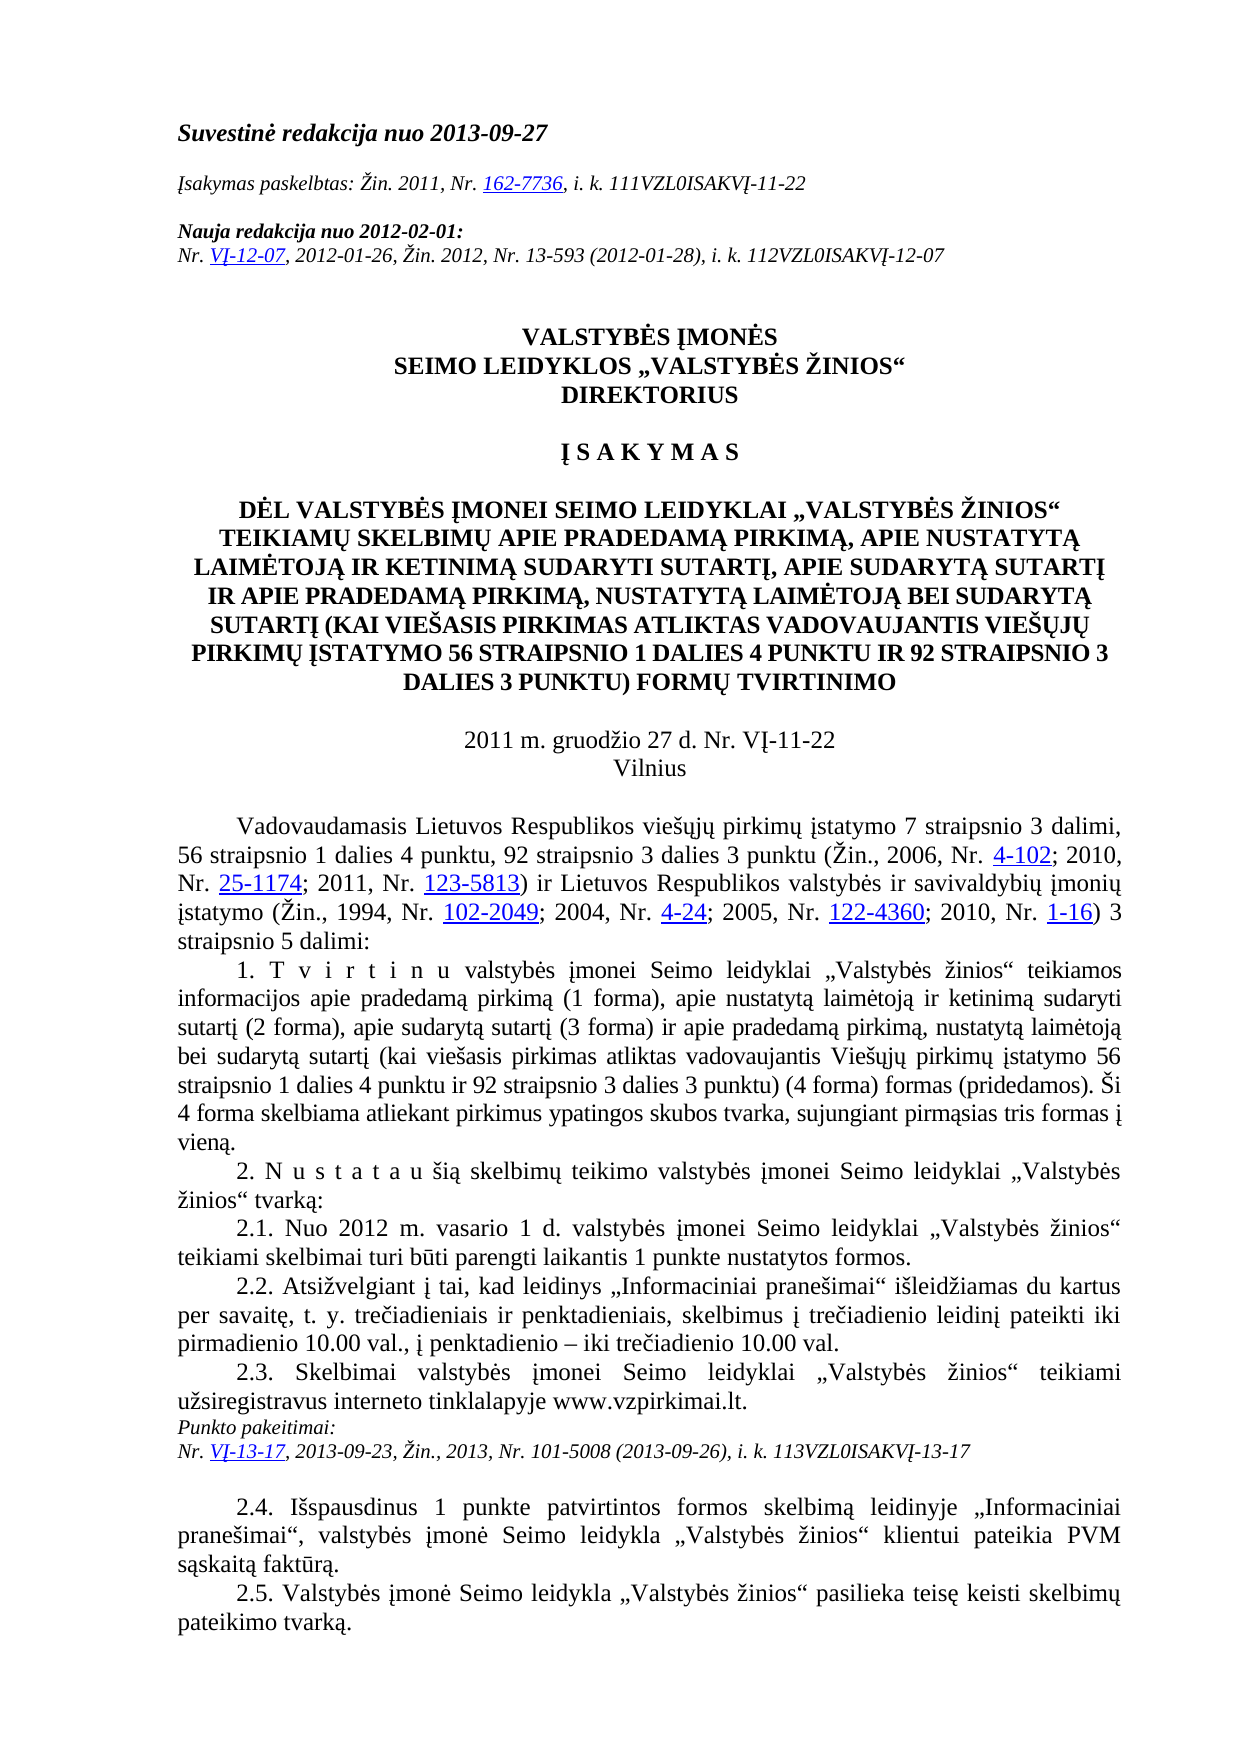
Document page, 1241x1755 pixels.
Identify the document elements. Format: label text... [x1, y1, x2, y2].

text ĮSAKYMAS [177, 437, 1122, 466]
text VALSTYBĖS ĮMONĖS [177, 322, 1122, 351]
text 2.2. Atsižvelgiant į tai, kad leidinys „Informaciniai pranešimai“ išleidžiamas du kartus per savaitę, t. y. trečiadieniais ir penktadieniais, skelbimus į trečiadienio leidinį pateikti iki pirmadienio 10.00 val., į penktadienio – iki trečiadienio 10.00 val. [177, 1271, 1122, 1357]
text 2.3. Skelbimai valstybės įmonei Seimo leidyklai „Valstybės žinios“ teikiami užsiregistravus interneto tinklalapyje www.vzpirkimai.lt. [177, 1357, 1122, 1415]
text 2. N u s t a t a u šią skelbimų teikimo valstybės įmonei Seimo leidyklai „Valstybės žinios“ tvarką: [177, 1156, 1122, 1213]
text Įsakymas paskelbtas: Žin. 2011, Nr. 162-7736, i. k. 111VZL0ISAKVĮ-11-22 [177, 171, 1122, 195]
text Nr. VĮ-12-07, 2012-01-26, Žin. 2012, Nr. 13-593 (2012-01-28), i. k. 112VZL0ISAKVĮ-12-07 [177, 243, 1122, 267]
text Punkto pakeitimai: [177, 1415, 1122, 1439]
text Nr. VĮ-13-17, 2013-09-23, Žin., 2013, Nr. 101-5008 (2013-09-26), i. k. 113VZL0ISAKVĮ-13-17 [177, 1439, 1122, 1463]
text 2.4. Išspausdinus 1 punkte patvirtintos formos skelbimą leidinyje „Informaciniai pranešimai“, valstybės įmonė Seimo leidykla „Valstybės žinios“ klientui pateikia PVM sąskaitą faktūrą. [177, 1492, 1122, 1578]
text Vadovaudamasis Lietuvos Respublikos viešųjų pirkimų įstatymo 7 straipsnio 3 dalimi, 56 straipsnio 1 dalies 4 punktu, 92 straipsnio 3 dalies 3 punktu (Žin., 2006, Nr. 4-102; 2010, Nr. 25-1174; 2011, Nr. 123-5813) ir Lietuvos Respublikos valstybės ir savivaldybių įmonių įstatymo (Žin., 1994, Nr. 102-2049; 2004, Nr. 4-24; 2005, Nr. 122-4360; 2010, Nr. 1-16) 3 straipsnio 5 dalimi: [177, 811, 1122, 955]
text DĖL VALSTYBĖS ĮMONEI SEIMO LEIDYKLAI „VALSTYBĖS ŽINIOS“ TEIKIAMŲ SKELBIMŲ APIE PRADEDAMĄ PIRKIMĄ, APIE NUSTATYTĄ LAIMĖTOJĄ IR KETINIMĄ SUDARYTI SUTARTĮ, APIE SUDARYTĄ SUTARTĮ ir apie pradedamą pirkimą, nustatytą laimėtoją bei sudarytą sutartį (kai viešasis pirkimas atliktas vadovaujantis Viešųjų pirkimų įstatymo 56 straipsnio 1 dalies 4 punktu ir 92 straipsnio 3 dalies 3 punktu) FORMŲ TVIRTINIMO [177, 495, 1122, 696]
text Nauja redakcija nuo 2012-02-01: [177, 219, 1122, 243]
text SEIMO LEIDYKLOS „VALSTYBĖS ŽINIOS“ [177, 351, 1122, 380]
text DIREKTORIUS [177, 380, 1122, 408]
text 1. T v i r t i n u valstybės įmonei Seimo leidyklai „Valstybės žinios“ teikiamos informacijos apie pradedamą pirkimą (1 forma), apie nustatytą laimėtoją ir ketinimą sudaryti sutartį (2 forma), apie sudarytą sutartį (3 forma) ir apie pradedamą pirkimą, nustatytą laimėtoją bei sudarytą sutartį (kai viešasis pirkimas atliktas vadovaujantis Viešųjų pirkimų įstatymo 56 straipsnio 1 dalies 4 punktu ir 92 straipsnio 3 dalies 3 punktu) (4 forma) formas (pridedamos). Ši 4 forma skelbiama atliekant pirkimus ypatingos skubos tvarka, sujungiant pirmąsias tris formas į vieną. [177, 955, 1122, 1156]
text Suvestinė redakcija nuo 2013-09-27 [177, 118, 1122, 147]
text Vilnius [177, 753, 1122, 782]
text 2011 m. gruodžio 27 d. Nr. VĮ-11-22 [177, 725, 1122, 753]
text 2.5. Valstybės įmonė Seimo leidykla „Valstybės žinios“ pasilieka teisę keisti skelbimų pateikimo tvarką. [177, 1578, 1122, 1635]
text 2.1. Nuo 2012 m. vasario 1 d. valstybės įmonei Seimo leidyklai „Valstybės žinios“ teikiami skelbimai turi būti parengti laikantis 1 punkte nustatytos formos. [177, 1213, 1122, 1271]
